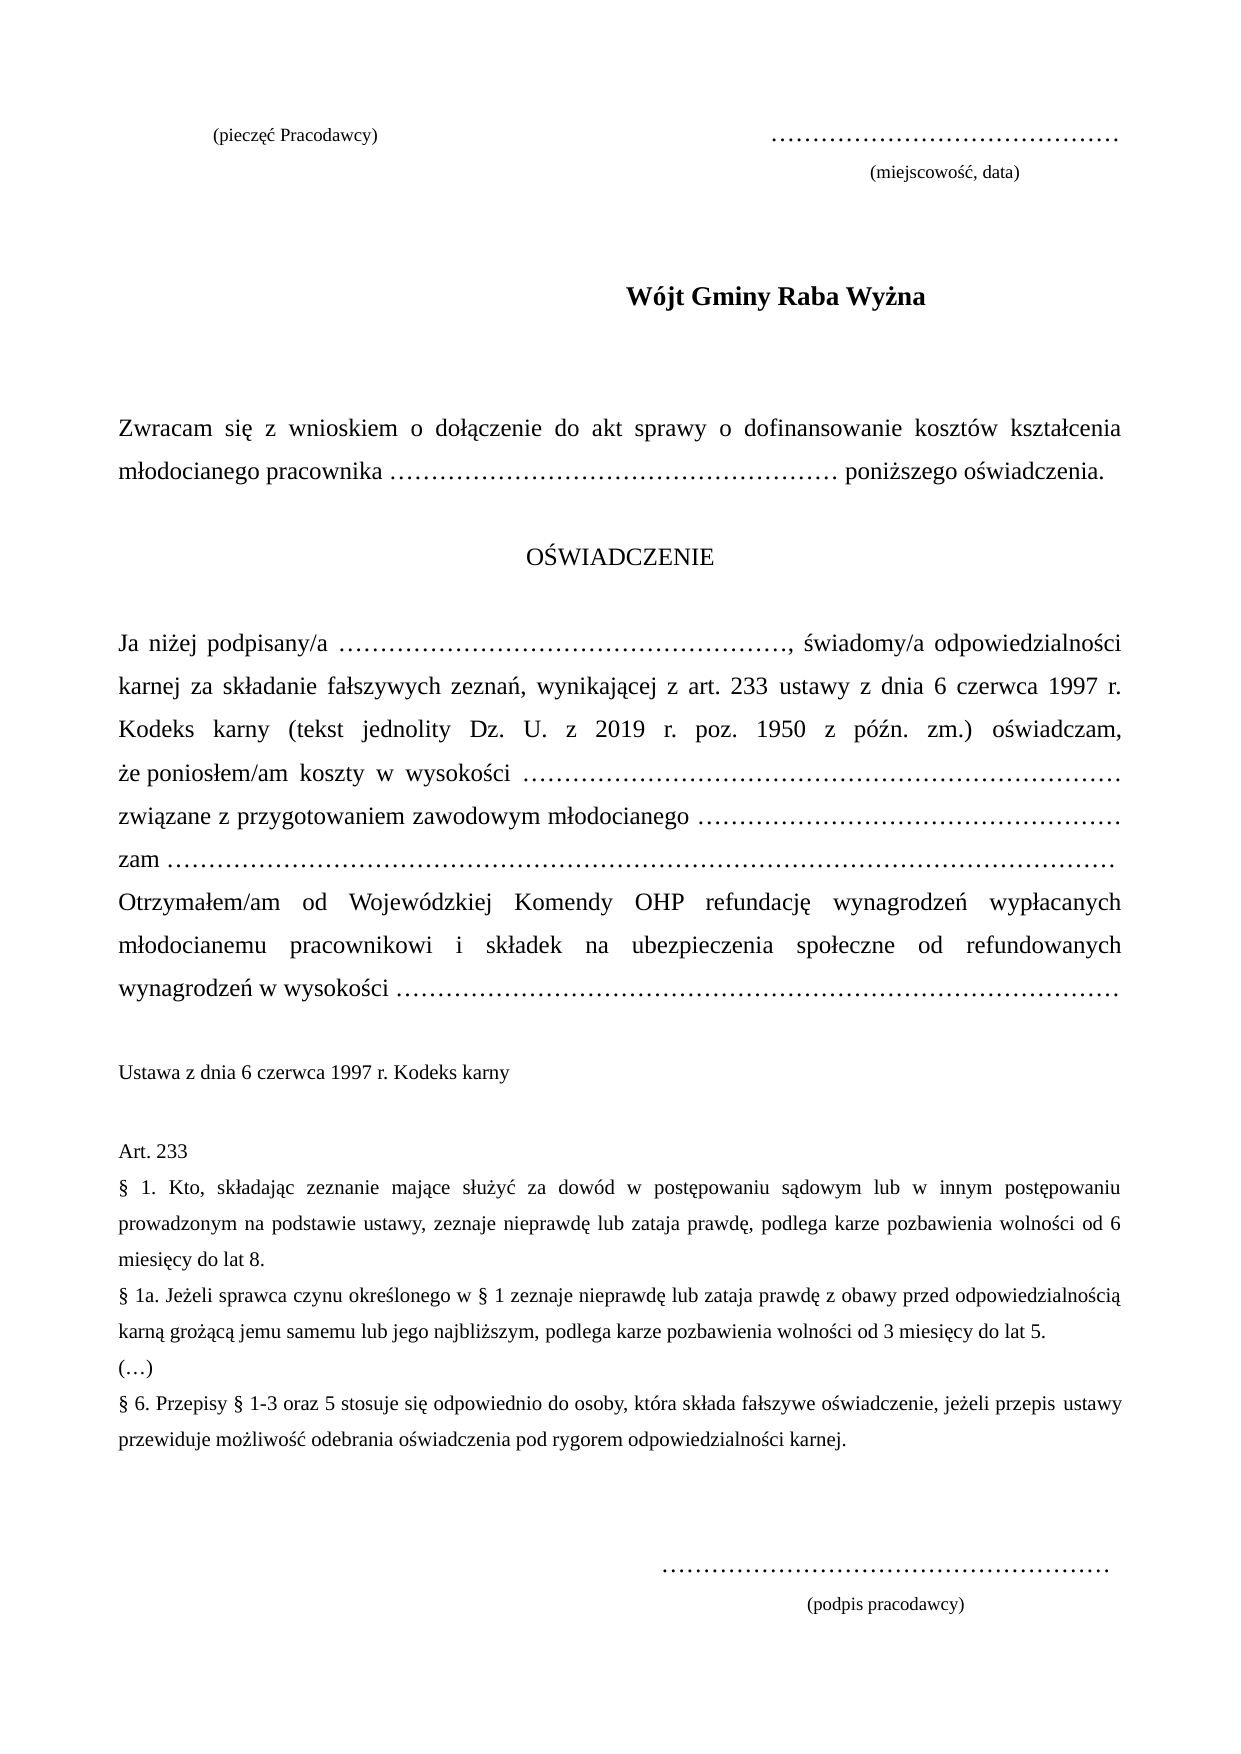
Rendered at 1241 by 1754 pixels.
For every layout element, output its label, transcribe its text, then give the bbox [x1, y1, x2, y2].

text OŚWIADCZENIE [118, 542, 1122, 571]
text (miejscowość, data) [118, 161, 1122, 183]
text (…) [118, 1355, 1122, 1379]
text Otrzymałem/am od Wojewódzkiej Komendy OHP refundację wynagrodzeń wypłacanych młodocianemu pracownikowi i składek na ubezpieczenia społeczne od refundowanych wynagrodzeń w wysokości …………………………………………………………………………… [118, 887, 1122, 1002]
text § 6. Przepisy § 1-3 oraz 5 stosuje się odpowiednio do osoby, która składa fałszywe oświadczenie, jeżeli przepis ustawy przewiduje możliwość odebrania oświadczenia pod rygorem odpowiedzialności karnej. [118, 1391, 1122, 1451]
text Art. 233 [118, 1139, 1122, 1163]
text § 1. Kto, składając zeznanie mające służyć za dowód w postępowaniu sądowym lub w innym postępowaniu prowadzonym na podstawie ustawy, zeznaje nieprawdę lub zataja prawdę, podlega karze pozbawienia wolności od 6 miesięcy do lat 8. [118, 1175, 1122, 1271]
text Ustawa z dnia 6 czerwca 1997 r. Kodeks karny [118, 1059, 1122, 1084]
text Zwracam się z wnioskiem o dołączenie do akt sprawy o dofinansowanie kosztów kształcenia młodocianego pracownika ……………………………………………… poniższego oświadczenia. [118, 413, 1122, 484]
text § 1a. Jeżeli sprawca czynu określonego w § 1 zeznaje nieprawdę lub zataja prawdę z obawy przed odpowiedzialnością karną grożącą jemu samemu lub jego najbliższym, podlega karze pozbawienia wolności od 3 miesięcy do lat 5. [118, 1283, 1122, 1343]
text ……………………………………………… [118, 1549, 1122, 1578]
text (podpis pracodawcy) [118, 1592, 1122, 1614]
text (pieczęć Pracodawcy) …………………………………… [118, 118, 1122, 147]
text Wójt Gminy Raba Wyżna [118, 280, 1122, 311]
text Ja niżej podpisany/a ………………………………………………, świadomy/a odpowiedzialności karnej za składanie fałszywych zeznań, wynikającej z art. 233 ustawy z dnia 6 czerwca 1997 r. Kodeks karny (tekst jednolity Dz. U. z 2019 r. poz. 1950 z późn. zm.) oświadczam, że poniosłem/am koszty w wysokości ……………………………………………………………… związane z przygotowaniem zawodowym młodocianego …………………………………………… zam …………………………………………………………………………………………………… [118, 628, 1122, 873]
